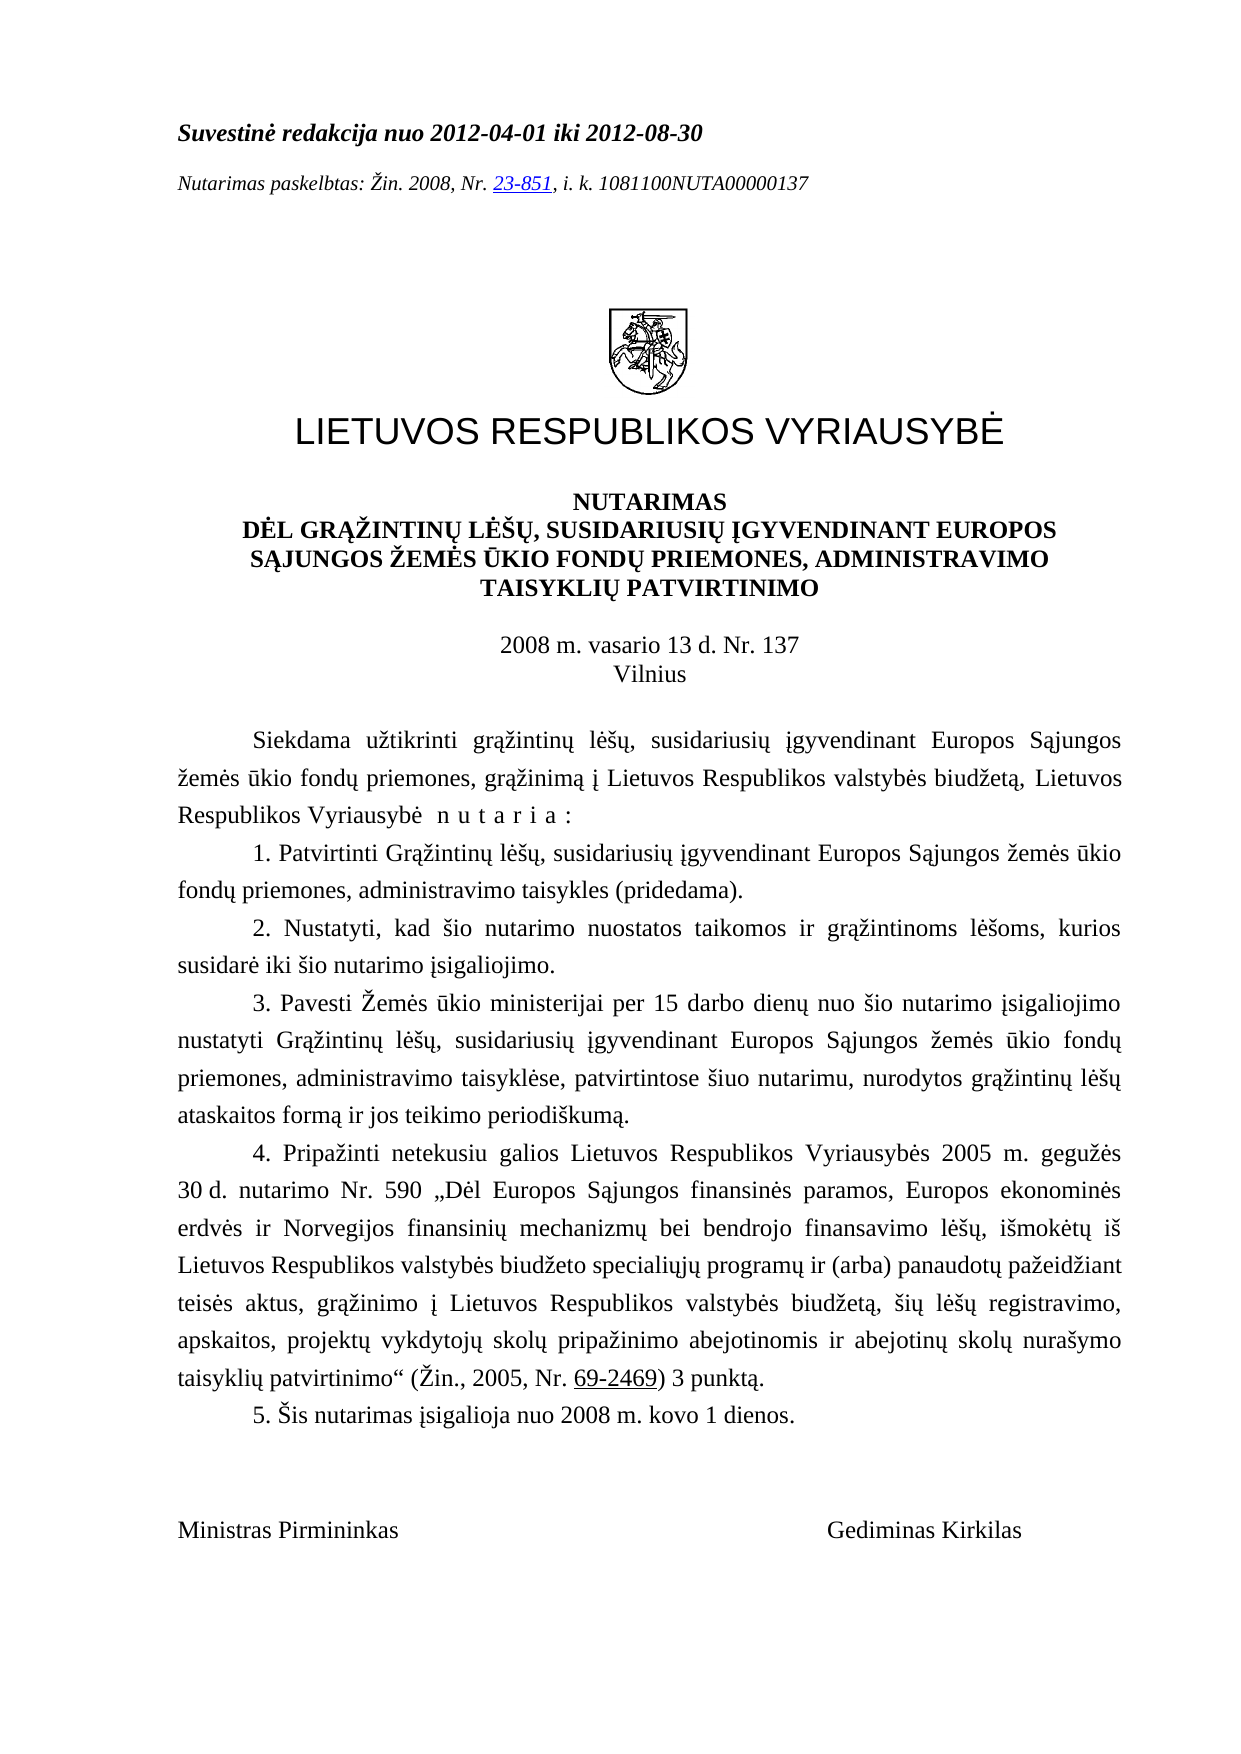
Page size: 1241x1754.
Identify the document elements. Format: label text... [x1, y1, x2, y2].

text Lietuvos Respublikos Vyriausybė [177, 409, 1122, 453]
text nutarimas [177, 487, 1122, 515]
text Vilnius [177, 659, 1122, 688]
text DĖL GRĄŽINTINŲ LĖŠŲ, SUSIDARIUSIŲ ĮGYVENDINANT EUROPOS SĄJUNGOS ŽEMĖS ŪKIO FONDŲ PRIEMONES, ADMINISTRAVIMO TAISYKLIŲ PATVIRTINIMO [177, 515, 1122, 602]
text 2008 m. vasario 13 d. Nr. 137 [177, 630, 1122, 659]
text 4. Pripažinti netekusiu galios Lietuvos Respublikos Vyriausybės 2005 m. gegužės 30 d. nutarimo Nr. 590 „Dėl Europos Sąjungos finansinės paramos, Europos ekonominės erdvės ir Norvegijos finansinių mechanizmų bei bendrojo finansavimo lėšų, išmokėtų iš Lietuvos Respublikos valstybės biudžeto specialiųjų programų ir (arba) panaudotų pažeidžiant teisės aktus, grąžinimo į Lietuvos Respublikos valstybės biudžetą, šių lėšų registravimo, apskaitos, projektų vykdytojų skolų pripažinimo abejotinomis ir abejotinų skolų nurašymo taisyklių patvirtinimo“ (Žin., 2005, Nr. 69-2469) 3 punktą. [177, 1129, 1122, 1392]
text 5. Šis nutarimas įsigalioja nuo 2008 m. kovo 1 dienos. [177, 1392, 1122, 1429]
text 1. Patvirtinti Grąžintinų lėšų, susidariusių įgyvendinant Europos Sąjungos žemės ūkio fondų priemones, administravimo taisykles (pridedama). [177, 829, 1122, 904]
text Suvestinė redakcija nuo 2012-04-01 iki 2012-08-30 [177, 118, 1122, 147]
text Nutarimas paskelbtas: Žin. 2008, Nr. 23-851, i. k. 1081100NUTA00000137 [177, 171, 1122, 195]
text 3. Pavesti Žemės ūkio ministerijai per 15 darbo dienų nuo šio nutarimo įsigaliojimo nustatyti Grąžintinų lėšų, susidariusių įgyvendinant Europos Sąjungos žemės ūkio fondų priemones, administravimo taisyklėse, patvirtintose šiuo nutarimu, nurodytos grąžintinų lėšų ataskaitos formą ir jos teikimo periodiškumą. [177, 979, 1122, 1129]
text Ministras Pirmininkas Gediminas Kirkilas [177, 1515, 1122, 1544]
text Siekdama užtikrinti grąžintinų lėšų, susidariusių įgyvendinant Europos Sąjungos žemės ūkio fondų priemones, grąžinimą į Lietuvos Respublikos valstybės biudžetą, Lietuvos Respublikos Vyriausybė nutaria: [177, 717, 1122, 829]
text 2. Nustatyti, kad šio nutarimo nuostatos taikomos ir grąžintinoms lėšoms, kurios susidarė iki šio nutarimo įsigaliojimo. [177, 904, 1122, 979]
